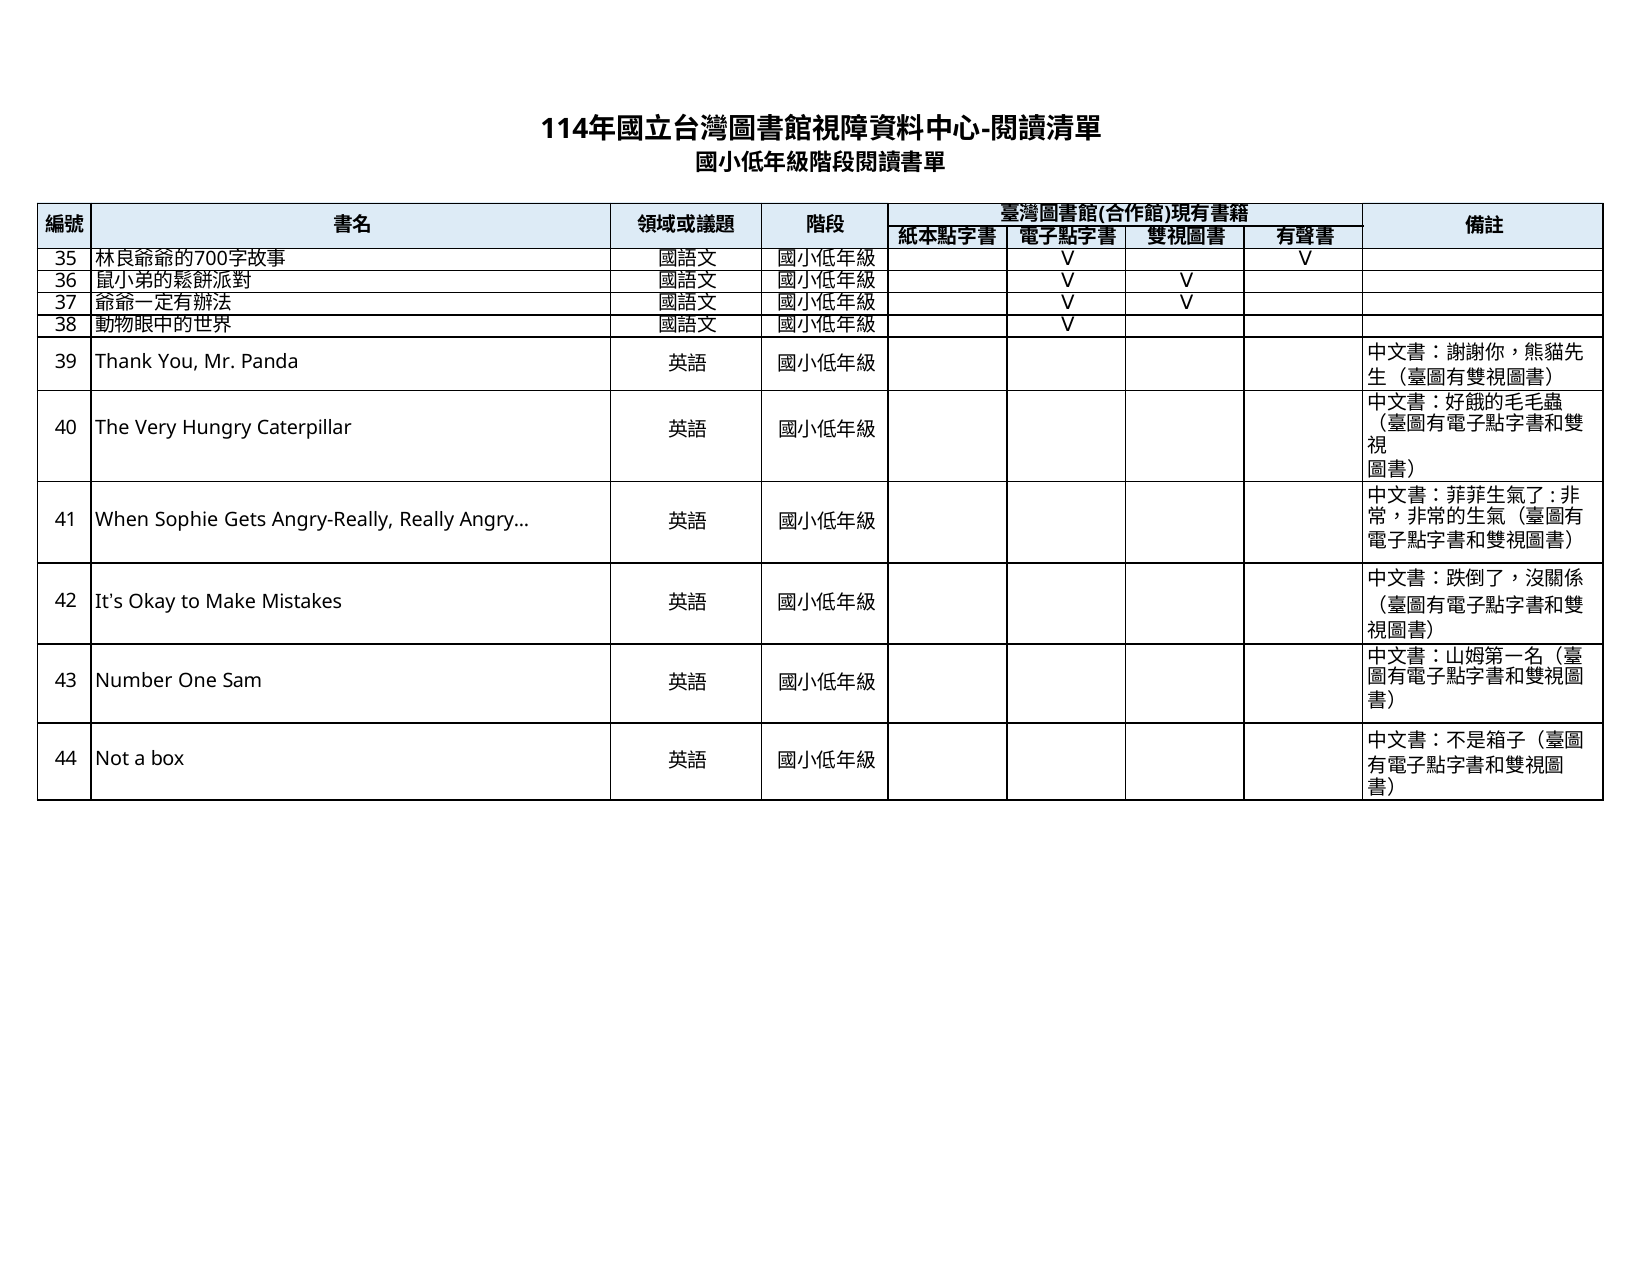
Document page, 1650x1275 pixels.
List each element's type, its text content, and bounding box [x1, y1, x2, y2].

table_cell 紙本點字書 [889, 227, 1006, 248]
table_cell [1008, 724, 1125, 799]
table_cell 英語 [611, 391, 761, 481]
table_cell Ⅴ [1126, 293, 1243, 314]
table_cell 鼠小弟的鬆餅派對 [92, 271, 610, 292]
table_cell 43 [38, 645, 90, 722]
table_cell [1245, 271, 1362, 292]
table_cell 中文書：菲菲生氣了 : 非常，非常的生氣（臺圖有 電子點字書和雙視圖書） [1363, 482, 1602, 562]
table_cell [889, 391, 1006, 481]
table_cell Ⅴ [1245, 249, 1362, 270]
table_cell 國小低年級 [762, 564, 887, 643]
table_cell Ⅴ [1008, 293, 1125, 314]
table_cell [889, 249, 1006, 270]
table_cell [1126, 645, 1243, 722]
table_cell [889, 316, 1006, 336]
table_cell 爺爺㇐定有辦法 [92, 293, 610, 314]
table_cell 中文書：不是箱子（臺圖 有電子點字書和雙視圖 書） [1363, 724, 1602, 799]
table_cell [1008, 564, 1125, 643]
table_cell 國小低年級 [762, 271, 887, 292]
table_cell 英語 [611, 482, 761, 562]
table_cell [1008, 391, 1125, 481]
table_cell [1245, 724, 1362, 799]
table_cell Ⅴ [1008, 316, 1125, 336]
table_cell [889, 724, 1006, 799]
table_cell 41 [38, 482, 90, 562]
table_cell 國語文 [611, 293, 761, 314]
table_cell [1008, 482, 1125, 562]
table_header 編號 [38, 204, 90, 248]
table_cell [1245, 316, 1362, 336]
table_cell When Sophie Gets Angry-Really, Really Angry... [92, 482, 610, 562]
table_cell [1245, 482, 1362, 562]
table_cell [889, 482, 1006, 562]
table_cell 有聲書 [1245, 227, 1362, 248]
table_header 階段 [762, 204, 887, 248]
table_cell [1126, 564, 1243, 643]
table_cell 42 [38, 564, 90, 643]
table_cell 中文書：山姆第㇐名（臺圖有電子點字書和雙視圖 書） [1363, 645, 1602, 722]
table_cell 中文書：謝謝你，熊貓先 生（臺圖有雙視圖書） [1363, 338, 1602, 390]
table_cell 中文書：跌倒了，沒關係 （臺圖有電子點字書和雙 視圖書） [1363, 564, 1602, 643]
table_cell Ⅴ [1126, 271, 1243, 292]
table_cell Ⅴ [1008, 271, 1125, 292]
table_cell 44 [38, 724, 90, 799]
table_cell [889, 338, 1006, 390]
table_cell [1126, 724, 1243, 799]
table_cell The Very Hungry Caterpillar [92, 391, 610, 481]
table_header 領域或議題 [611, 204, 761, 248]
table_header 備註 [1363, 204, 1602, 248]
table_cell [1245, 564, 1362, 643]
table_cell 國小低年級 [762, 645, 887, 722]
table_cell 國小低年級 [762, 316, 887, 336]
table_cell 雙視圖書 [1126, 227, 1243, 248]
table_header 書名 [92, 204, 610, 248]
table_cell 國語文 [611, 316, 761, 336]
table_cell 英語 [611, 564, 761, 643]
table_header 臺灣圖書館(合作館)現有書籍 [889, 204, 1362, 225]
table_cell 國語文 [611, 249, 761, 270]
table_cell 中文書：好餓的毛毛蟲（臺圖有電子點字書和雙視 圖書） [1363, 391, 1602, 481]
table_cell Ⅴ [1008, 249, 1125, 270]
table_cell [889, 293, 1006, 314]
table_cell [1126, 249, 1243, 270]
table_cell 英語 [611, 724, 761, 799]
table_cell 動物眼中的世界 [92, 316, 610, 336]
table_cell [889, 564, 1006, 643]
table_cell 林良爺爺的700字故事 [92, 249, 610, 270]
table_cell [1245, 645, 1362, 722]
table_cell [1363, 316, 1602, 336]
table_cell 國語文 [611, 271, 761, 292]
table_cell [1363, 293, 1602, 314]
table_cell 35 [38, 249, 90, 270]
table_cell Thank You, Mr. Panda [92, 338, 610, 390]
table_cell Itʼs Okay to Make Mistakes [92, 564, 610, 643]
table_cell [1126, 316, 1243, 336]
table_cell 國小低年級 [762, 293, 887, 314]
table_cell 36 [38, 271, 90, 292]
table_cell [1363, 271, 1602, 292]
table_cell 英語 [611, 645, 761, 722]
table_cell 國小低年級 [762, 391, 887, 481]
table_cell [889, 645, 1006, 722]
table_cell 40 [38, 391, 90, 481]
table_cell 38 [38, 316, 90, 336]
table_cell [1363, 249, 1602, 270]
table_cell Not a box [92, 724, 610, 799]
table_cell [889, 271, 1006, 292]
table_cell Number One Sam [92, 645, 610, 722]
table_cell 37 [38, 293, 90, 314]
table_cell 39 [38, 338, 90, 390]
table_cell 國小低年級 [762, 338, 887, 390]
table_cell [1008, 645, 1125, 722]
table_cell [1245, 338, 1362, 390]
table_cell 國小低年級 [762, 482, 887, 562]
table_cell [1245, 391, 1362, 481]
table_cell [1126, 338, 1243, 390]
table_cell [1008, 338, 1125, 390]
table_cell [1245, 293, 1362, 314]
table_cell 國小低年級 [762, 249, 887, 270]
table_cell 國小低年級 [762, 724, 887, 799]
table_cell [1126, 482, 1243, 562]
table_cell [1126, 391, 1243, 481]
table_cell 英語 [611, 338, 761, 390]
table_cell 電子點字書 [1008, 227, 1125, 248]
